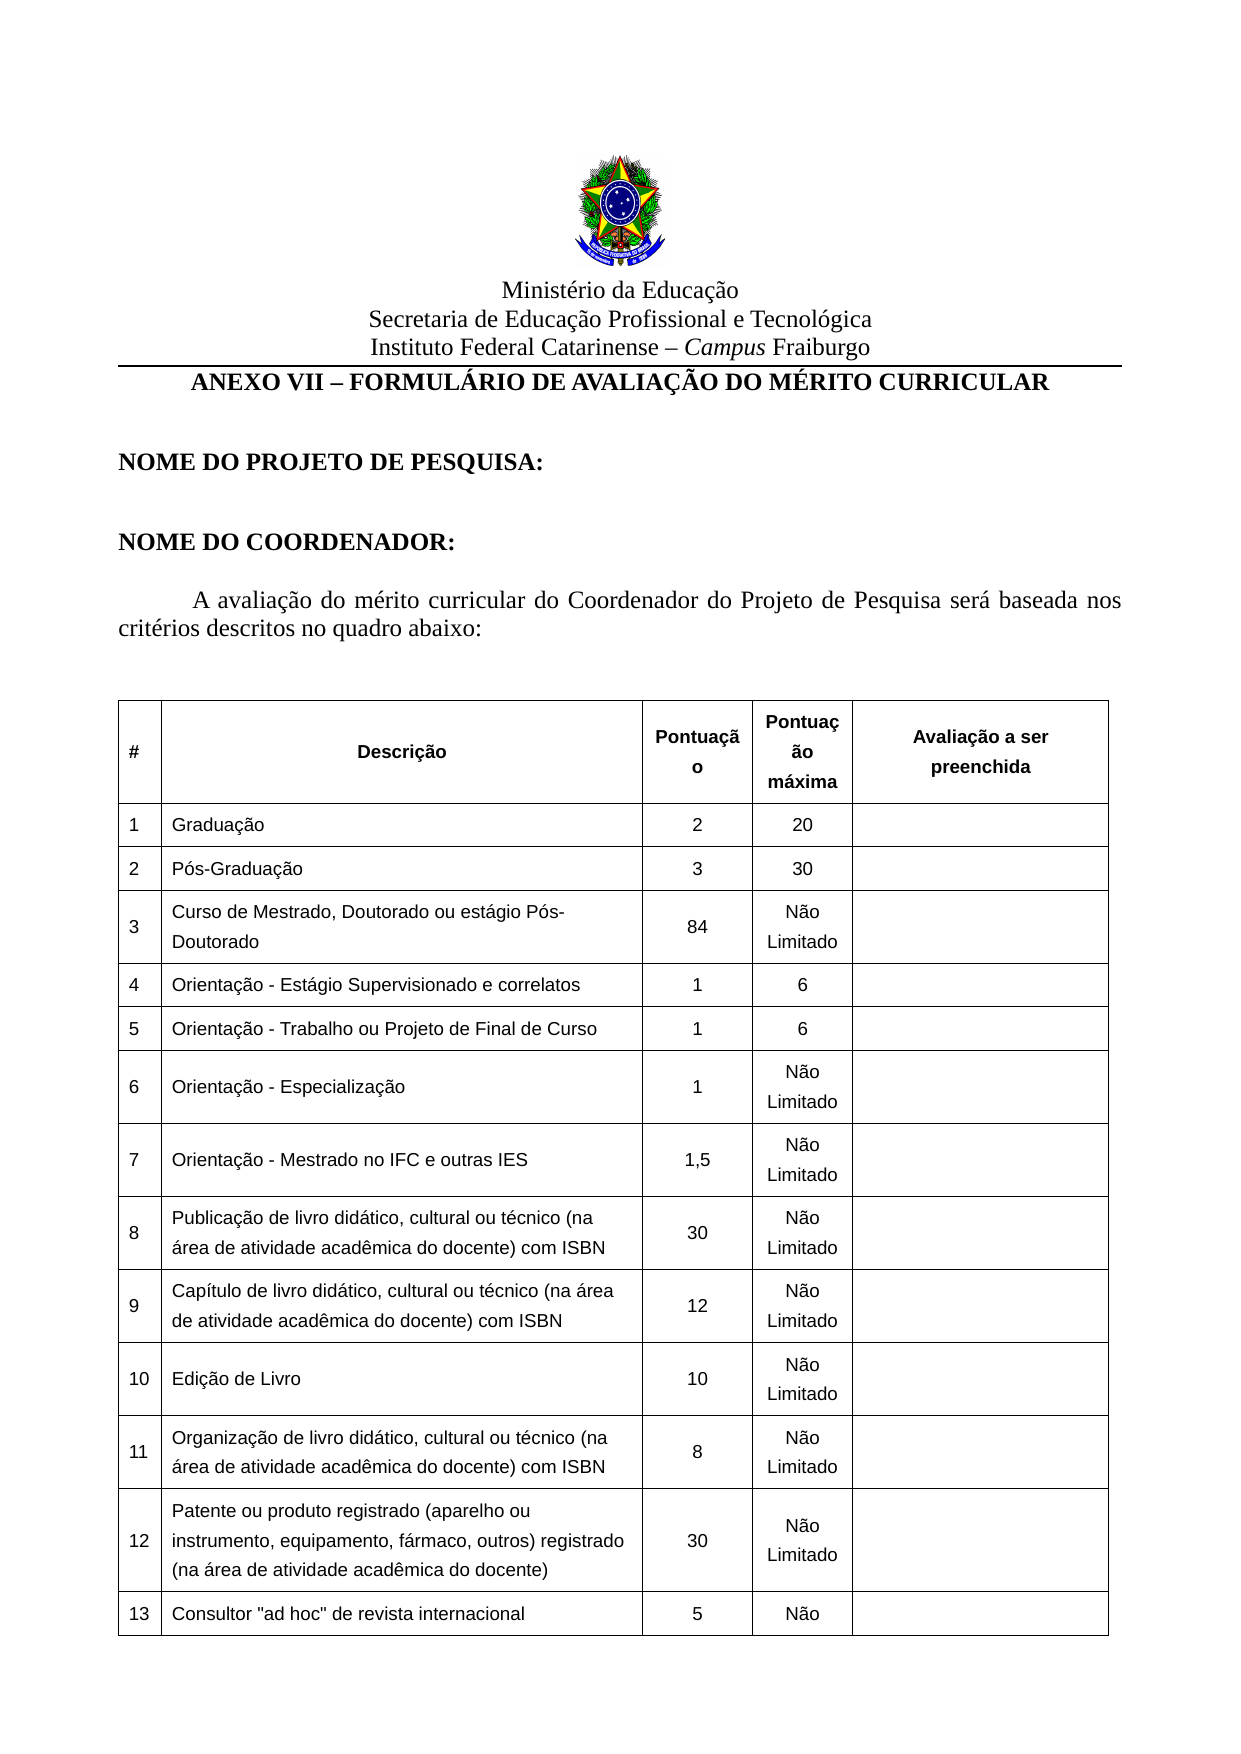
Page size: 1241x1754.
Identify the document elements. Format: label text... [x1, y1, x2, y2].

table_cell 8 [119, 1197, 161, 1269]
table_cell 20 [753, 804, 852, 846]
table_cell [853, 804, 1108, 846]
table_cell [853, 1416, 1108, 1488]
table_cell Pós-Graduação [162, 847, 642, 889]
table_header Avaliação a ser preenchida [853, 701, 1108, 803]
table_header Descrição [162, 701, 642, 803]
table_cell Não Limitado [753, 1343, 852, 1415]
table_cell Organização de livro didático, cultural ou técnico (na área de atividade acadêmica do docente) com ISBN [162, 1416, 642, 1488]
table_cell 6 [753, 964, 852, 1006]
table_cell [853, 891, 1108, 963]
table_cell Patente ou produto registrado (aparelho ou instrumento, equipamento, fármaco, outros) registrado (na área de atividade acadêmica do docente) [162, 1489, 642, 1591]
table_header # [119, 701, 161, 803]
text NOME DO COORDENADOR: [118, 527, 1122, 556]
table_cell 10 [119, 1343, 161, 1415]
text Instituto Federal Catarinense – Campus Fraiburgo [118, 332, 1122, 365]
table_cell [853, 1124, 1108, 1196]
table_cell 30 [643, 1197, 752, 1269]
table_cell 7 [119, 1124, 161, 1196]
table_cell 3 [119, 891, 161, 963]
table_cell Publicação de livro didático, cultural ou técnico (na área de atividade acadêmica do docente) com ISBN [162, 1197, 642, 1269]
table_cell Orientação - Mestrado no IFC e outras IES [162, 1124, 642, 1196]
table_cell 1,5 [643, 1124, 752, 1196]
table_cell 84 [643, 891, 752, 963]
text NOME DO PROJETO DE PESQUISA: [118, 447, 1122, 476]
table_cell [853, 847, 1108, 889]
table_cell Não [753, 1592, 852, 1634]
table_cell 11 [119, 1416, 161, 1488]
text ANEXO VII – FORMULÁRIO DE AVALIAÇÃO DO MÉRITO CURRICULAR [118, 367, 1122, 396]
table_cell Edição de Livro [162, 1343, 642, 1415]
table_header Pontuação máxima [753, 701, 852, 803]
table_cell Graduação [162, 804, 642, 846]
table_cell 6 [119, 1051, 161, 1123]
table_cell 5 [643, 1592, 752, 1634]
text Ministério da Educação [118, 275, 1122, 304]
table_cell Capítulo de livro didático, cultural ou técnico (na área de atividade acadêmica do docente) com ISBN [162, 1270, 642, 1342]
table_cell 30 [643, 1489, 752, 1591]
table_cell 2 [119, 847, 161, 889]
table_cell 12 [643, 1270, 752, 1342]
table_cell [853, 1343, 1108, 1415]
text A avaliação do mérito curricular do Coordenador do Projeto de Pesquisa será baseada nos critérios descritos no quadro abaixo: [118, 585, 1122, 642]
table_cell [853, 1007, 1108, 1049]
table_cell Não Limitado [753, 1489, 852, 1591]
table_cell [853, 1489, 1108, 1591]
table_cell [853, 1270, 1108, 1342]
table_cell [853, 964, 1108, 1006]
table_cell 1 [119, 804, 161, 846]
table_cell Não Limitado [753, 891, 852, 963]
table_cell 5 [119, 1007, 161, 1049]
table_cell 8 [643, 1416, 752, 1488]
table_cell Consultor "ad hoc" de revista internacional [162, 1592, 642, 1634]
table_cell 1 [643, 1051, 752, 1123]
table_cell Curso de Mestrado, Doutorado ou estágio Pós-Doutorado [162, 891, 642, 963]
table_cell 9 [119, 1270, 161, 1342]
table_cell [853, 1197, 1108, 1269]
table_cell Não Limitado [753, 1416, 852, 1488]
table_cell Orientação - Estágio Supervisionado e correlatos [162, 964, 642, 1006]
table_cell Não Limitado [753, 1051, 852, 1123]
table_cell 30 [753, 847, 852, 889]
table_header Pontuação [643, 701, 752, 803]
table_cell Não Limitado [753, 1124, 852, 1196]
table_cell [853, 1051, 1108, 1123]
table_cell 6 [753, 1007, 852, 1049]
table_cell 4 [119, 964, 161, 1006]
table_cell [853, 1592, 1108, 1634]
table_cell Não Limitado [753, 1197, 852, 1269]
table_cell 13 [119, 1592, 161, 1634]
table_cell 10 [643, 1343, 752, 1415]
text Secretaria de Educação Profissional e Tecnológica [118, 304, 1122, 332]
table_cell 2 [643, 804, 752, 846]
table_cell Orientação - Especialização [162, 1051, 642, 1123]
table_cell 1 [643, 964, 752, 1006]
table_cell Não Limitado [753, 1270, 852, 1342]
table_cell 12 [119, 1489, 161, 1591]
table_cell 3 [643, 847, 752, 889]
table_cell 1 [643, 1007, 752, 1049]
table_cell Orientação - Trabalho ou Projeto de Final de Curso [162, 1007, 642, 1049]
